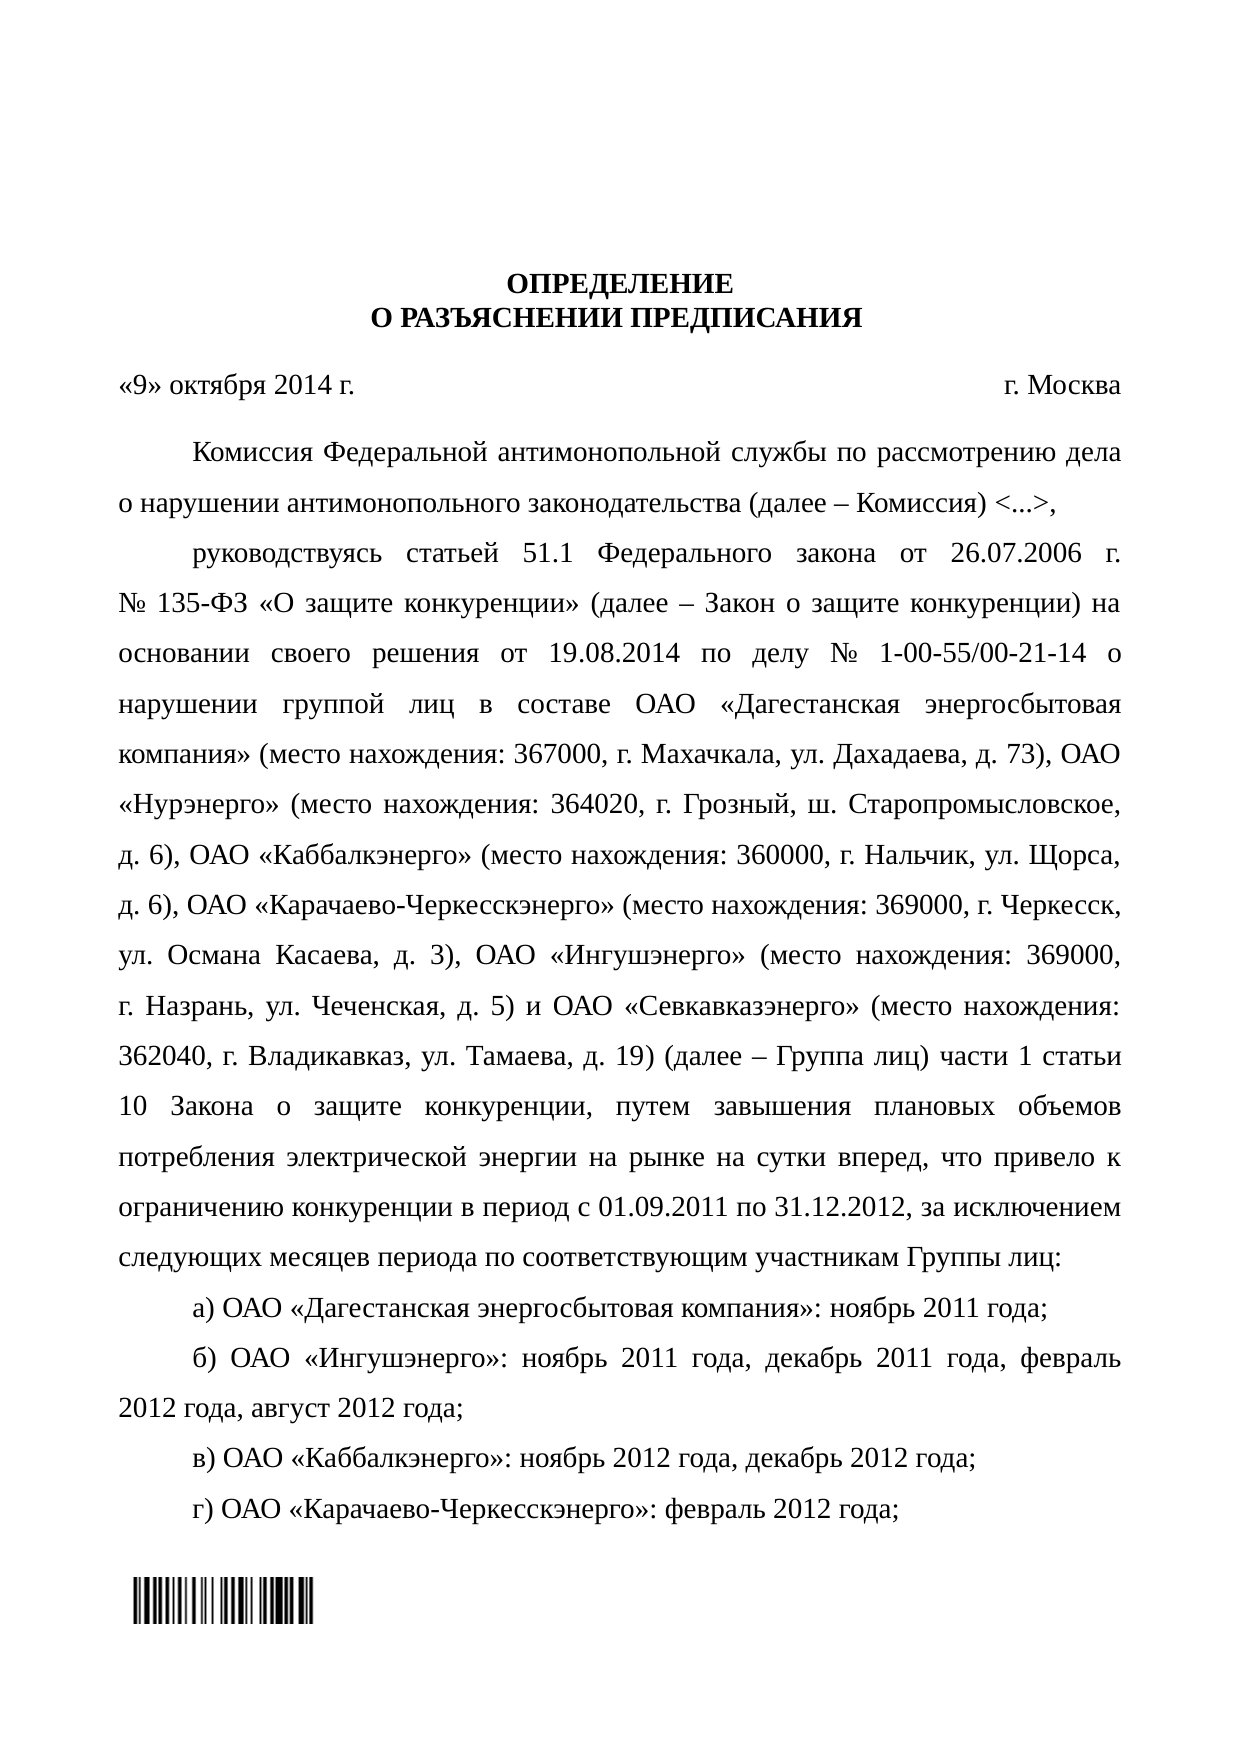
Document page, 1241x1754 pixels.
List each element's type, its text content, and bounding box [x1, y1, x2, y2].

text ОПРЕДЕЛЕНИЕ [118, 267, 1122, 300]
text руководствуясь статьей 51.1 Федерального закона от 26.07.2006 г. № 135-ФЗ «О защите конкуренции» (далее – Закон о защите конкуренции) на основании своего решения от 19.08.2014 по делу № 1-00-55/00-21-14 о нарушении группой лиц в составе ОАО «Дагестанская энергосбытовая компания» (место нахождения: 367000, г. Махачкала, ул. Дахадаева, д. 73), ОАО «Нурэнерго» (место нахождения: 364020, г. Грозный, ш. Старопромысловское, д. 6), ОАО «Каббалкэнерго» (место нахождения: 360000, г. Нальчик, ул. Щорса, д. 6), ОАО «Карачаево-Черкесскэнерго» (место нахождения: 369000, г. Черкесск, ул. Османа Касаева, д. 3), ОАО «Ингушэнерго» (место нахождения: 369000, г. Назрань, ул. Чеченская, д. 5) и ОАО «Севкавказэнерго» (место нахождения: 362040, г. Владикавказ, ул. Тамаева, д. 19) (далее – Группа лиц) части 1 статьи 10 Закона о защите конкуренции, путем завышения плановых объемов потребления электрической энергии на рынке на сутки вперед, что привело к ограничению конкуренции в период с 01.09.2011 по 31.12.2012, за исключением следующих месяцев периода по соответствующим участникам Группы лиц: [118, 535, 1122, 1273]
text в) ОАО «Каббалкэнерго»: ноябрь 2012 года, декабрь 2012 года; [118, 1441, 1122, 1474]
text «9» октября 2014 г. г. Москва [118, 367, 1122, 401]
picture [118, 1577, 331, 1624]
text г) ОАО «Карачаево-Черкесскэнерго»: февраль 2012 года; [118, 1491, 1122, 1524]
text Комиссия Федеральной антимонопольной службы по рассмотрению дела о нарушении антимонопольного законодательства (далее – Комиссия) <...>, [118, 434, 1122, 518]
text О РАЗЪЯСНЕНИИ ПРЕДПИСАНИЯ [118, 300, 1122, 334]
text а) ОАО «Дагестанская энергосбытовая компания»: ноябрь 2011 года; [118, 1290, 1122, 1323]
text б) ОАО «Ингушэнерго»: ноябрь 2011 года, декабрь 2011 года, февраль 2012 года, август 2012 года; [118, 1340, 1122, 1424]
